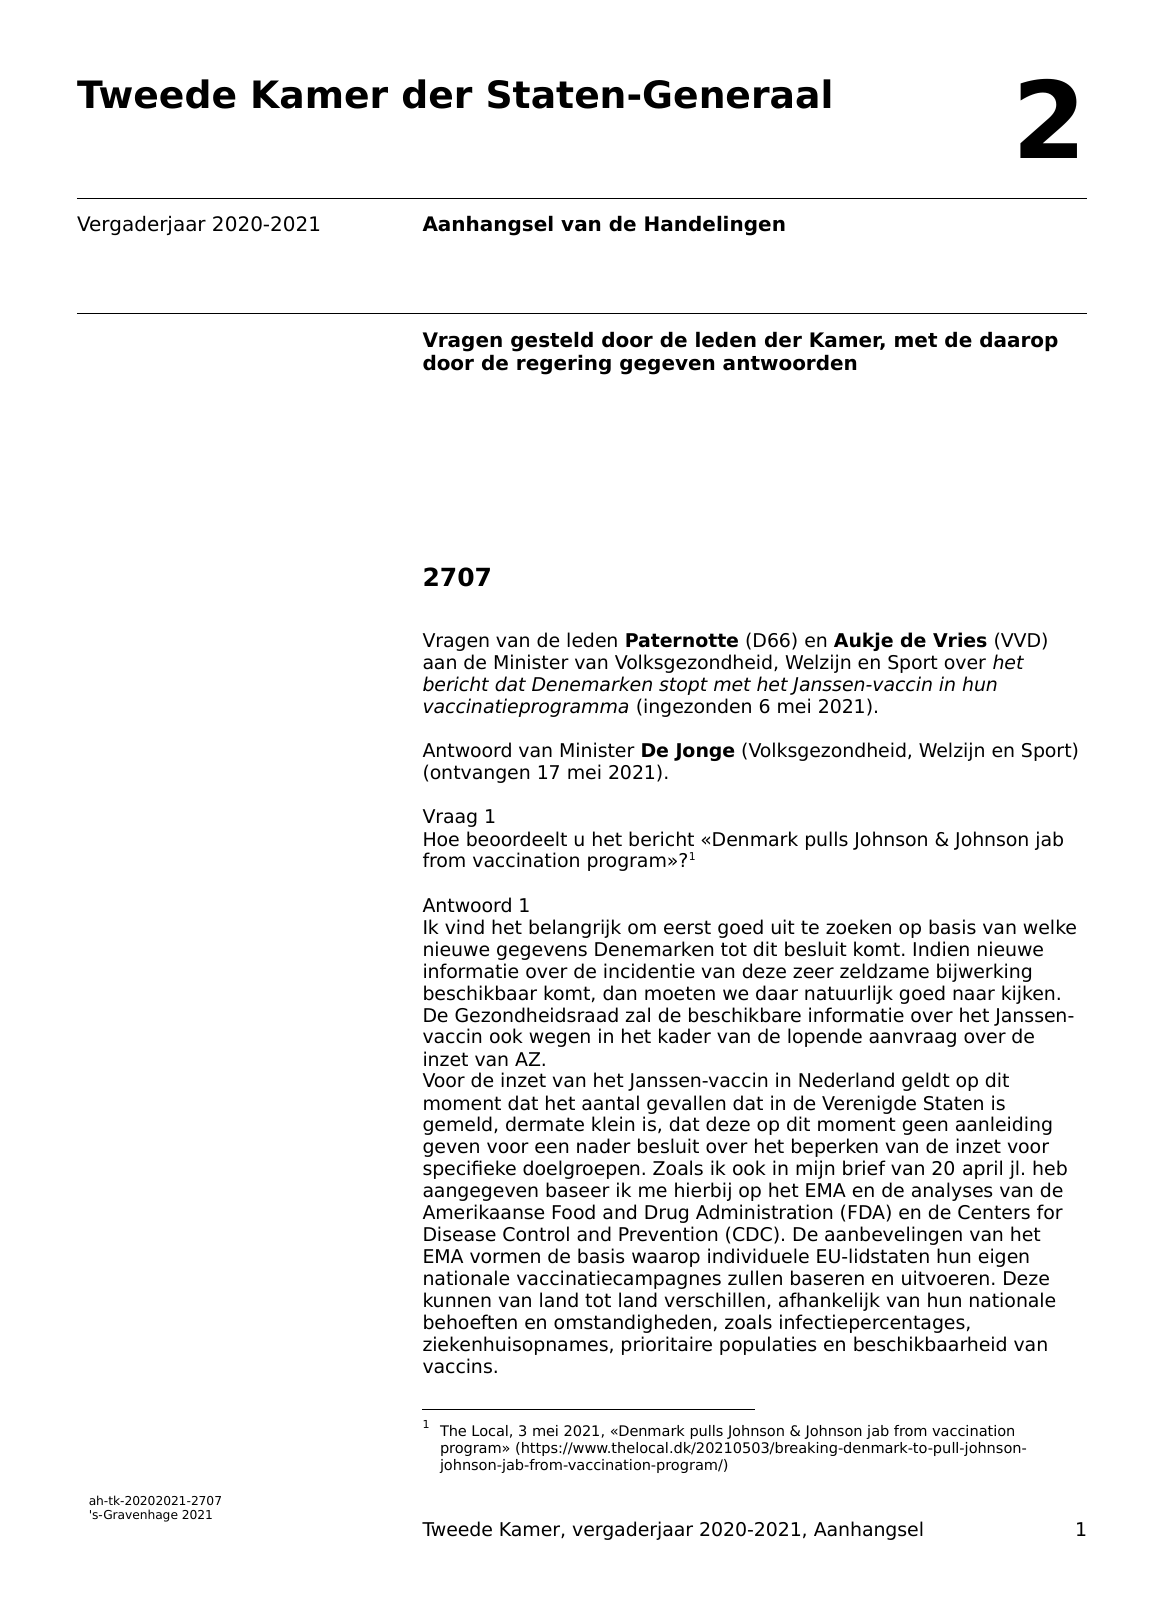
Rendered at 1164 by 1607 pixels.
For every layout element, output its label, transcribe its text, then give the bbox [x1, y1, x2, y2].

text Vraag 1 [422, 806, 1087, 828]
table_cell Vergaderjaar 2020-2021 [77, 199, 422, 313]
text 2707 [422, 563, 1087, 592]
text Vragen van de leden Paternotte (D66) en Aukje de Vries (VVD) aan de Minister van Volksgezondheid, Welzijn en Sport over het bericht dat Denemarken stopt met het Janssen-vaccin in hun vaccinatieprogramma (ingezonden 6 mei 2021). [422, 630, 1087, 718]
table_cell [77, 314, 422, 375]
text Ik vind het belangrijk om eerst goed uit te zoeken op basis van welke nieuwe gegevens Denemarken tot dit besluit komt. Indien nieuwe informatie over de incidentie van deze zeer zeldzame bijwerking beschikbaar komt, dan moeten we daar natuurlijk goed naar kijken. De Gezondheidsraad zal de beschikbare informatie over het Janssen-vaccin ook wegen in het kader van de lopende aanvraag over de inzet van AZ. [422, 917, 1087, 1070]
table_header Tweede Kamer der Staten-Generaal [77, 59, 886, 198]
text Voor de inzet van het Janssen-vaccin in Nederland geldt op dit moment dat het aantal gevallen dat in de Verenigde Staten is gemeld, dermate klein is, dat deze op dit moment geen aanleiding geven voor een nader besluit over het beperken van de inzet voor specifieke doelgroepen. Zoals ik ook in mijn brief van 20 april jl. heb aangegeven baseer ik me hierbij op het EMA en de analyses van de Amerikaanse Food and Drug Administration (FDA) en de Centers for Disease Control and Prevention (CDC). De aanbevelingen van het EMA vormen de basis waarop individuele EU-lidstaten hun eigen nationale vaccinatiecampagnes zullen baseren en uitvoeren. Deze kunnen van land tot land verschillen, afhankelijk van hun nationale behoeften en omstandigheden, zoals infectiepercentages, ziekenhuisopnames, prioritaire populaties en beschikbaarheid van vaccins. [422, 1070, 1087, 1378]
text 's-Gravenhage 2021 [88, 1508, 323, 1522]
table_cell Aanhangsel van de Handelingen [422, 199, 1087, 313]
text The Local, 3 mei 2021, «Denmark pulls Johnson & Johnson jab from vaccination program» (https://www.thelocal.dk/20210503/breaking-denmark-to-pull-johnson-johnson-jab-from-vaccination-program/) [422, 1418, 1087, 1474]
table_header 2 [886, 59, 1087, 198]
text ah-tk-20202021-2707 [88, 1494, 323, 1508]
table_cell Vragen gesteld door de leden der Kamer, met de daarop door de regering gegeven antwoorden [422, 314, 1087, 375]
text Hoe beoordeelt u het bericht «Denmark pulls Johnson & Johnson jab from vaccination program»? [422, 828, 1087, 872]
text Antwoord van Minister De Jonge (Volksgezondheid, Welzijn en Sport) (ontvangen 17 mei 2021). [422, 740, 1087, 784]
text Antwoord 1 [422, 894, 1087, 917]
